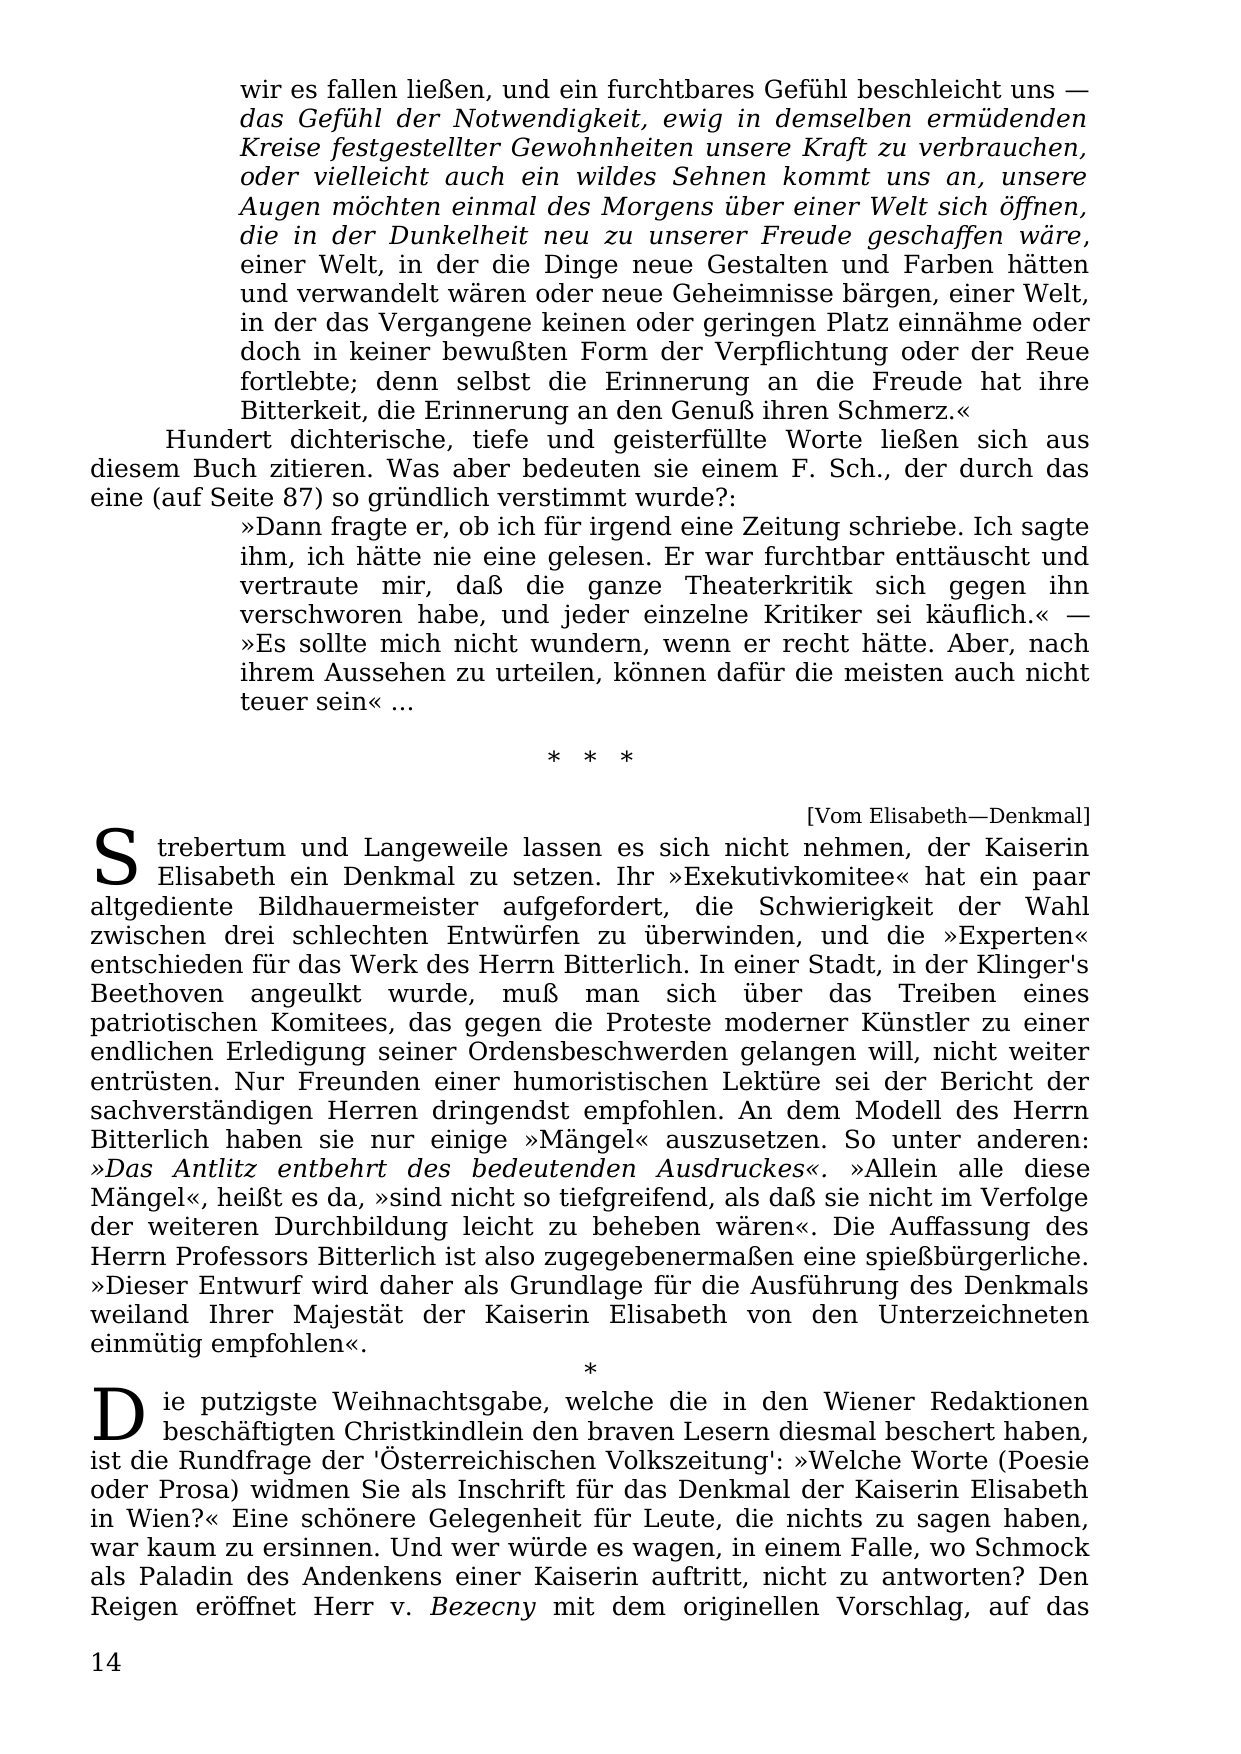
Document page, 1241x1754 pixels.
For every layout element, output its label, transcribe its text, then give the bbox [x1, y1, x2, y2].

text Hundert dichterische, tiefe und geisterfüllte Worte ließen sich aus diesem Buch zitieren. Was aber bedeuten sie einem F. Sch., der durch das eine (auf Seite 87) so gründlich verstimmt wurde?: [90, 425, 1091, 512]
text [Vom Elisabeth—Denkmal] [90, 804, 1091, 828]
text * [90, 1358, 1091, 1387]
text »Dann fragte er, ob ich für irgend eine Zeitung schriebe. Ich sagte ihm, ich hätte nie eine gelesen. Er war furchtbar enttäuscht und vertraute mir, daß die ganze Theaterkritik sich gegen ihn verschworen habe, und jeder einzelne Kritiker sei käuflich.« — »Es sollte mich nicht wundern, wenn er recht hätte. Aber, nach ihrem Aussehen zu urteilen, können dafür die meisten auch nicht teuer sein« ... [240, 512, 1091, 717]
text Die putzigste Weihnachtsgabe, welche die in den Wiener Redaktionen beschäftigten Christkindlein den braven Lesern diesmal beschert haben, ist die Rundfrage der 'Österreichischen Volkszeitung': »Welche Worte (Poesie oder Prosa) widmen Sie als Inschrift für das Denkmal der Kaiserin Elisabeth in Wien?« Eine schönere Gelegenheit für Leute, die nichts zu sagen haben, war kaum zu ersinnen. Und wer würde es wagen, in einem Falle, wo Schmock als Paladin des Andenkens einer Kaiserin auftritt, nicht zu antworten? Den Reigen eröffnet Herr v. Bezecny mit dem originellen Vorschlag, auf das [90, 1387, 1091, 1621]
text wir es fallen ließen, und ein furchtbares Gefühl beschleicht uns — das Gefühl der Notwendigkeit, ewig in demselben ermüdenden Kreise festgestellter Gewohnheiten unsere Kraft zu verbrauchen, oder vielleicht auch ein wildes Sehnen kommt uns an, unsere Augen möchten einmal des Morgens über einer Welt sich öffnen, die in der Dunkelheit neu zu unserer Freude geschaffen wäre, einer Welt, in der die Dinge neue Gestalten und Farben hätten und verwandelt wären oder neue Geheimnisse bärgen, einer Welt, in der das Vergangene keinen oder geringen Platz einnähme oder doch in keiner bewußten Form der Verpflichtung oder der Reue fortlebte; denn selbst die Erinnerung an die Freude hat ihre Bitterkeit, die Erinnerung an den Genuß ihren Schmerz.« [240, 75, 1091, 425]
text Strebertum und Langeweile lassen es sich nicht nehmen, der Kaiserin Elisabeth ein Denkmal zu setzen. Ihr »Exekutivkomitee« hat ein paar altgediente Bildhauermeister aufgefordert, die Schwierigkeit der Wahl zwischen drei schlechten Entwürfen zu überwinden, und die »Experten« entschieden für das Werk des Herrn Bitterlich. In einer Stadt, in der Klinger's Beethoven angeulkt wurde, muß man sich über das Treiben eines patriotischen Komitees, das gegen die Proteste moderner Künstler zu einer endlichen Erledigung seiner Ordensbeschwerden gelangen will, nicht weiter entrüsten. Nur Freunden einer humoristischen Lektüre sei der Bericht der sachverständigen Herren dringendst empfohlen. An dem Modell des Herrn Bitterlich haben sie nur einige »Mängel« auszusetzen. So unter anderen: »Das Antlitz entbehrt des bedeutenden Ausdruckes«. »Allein alle diese Mängel«, heißt es da, »sind nicht so tiefgreifend, als daß sie nicht im Verfolge der weiteren Durchbildung leicht zu beheben wären«. Die Auffassung des Herrn Professors Bitterlich ist also zugegebenermaßen eine spießbürgerliche. »Dieser Entwurf wird daher als Grundlage für die Ausführung des Denkmals weiland Ihrer Majestät der Kaiserin Elisabeth von den Unterzeichneten einmütig empfohlen«. [90, 828, 1091, 1358]
text * * * [90, 746, 1091, 775]
